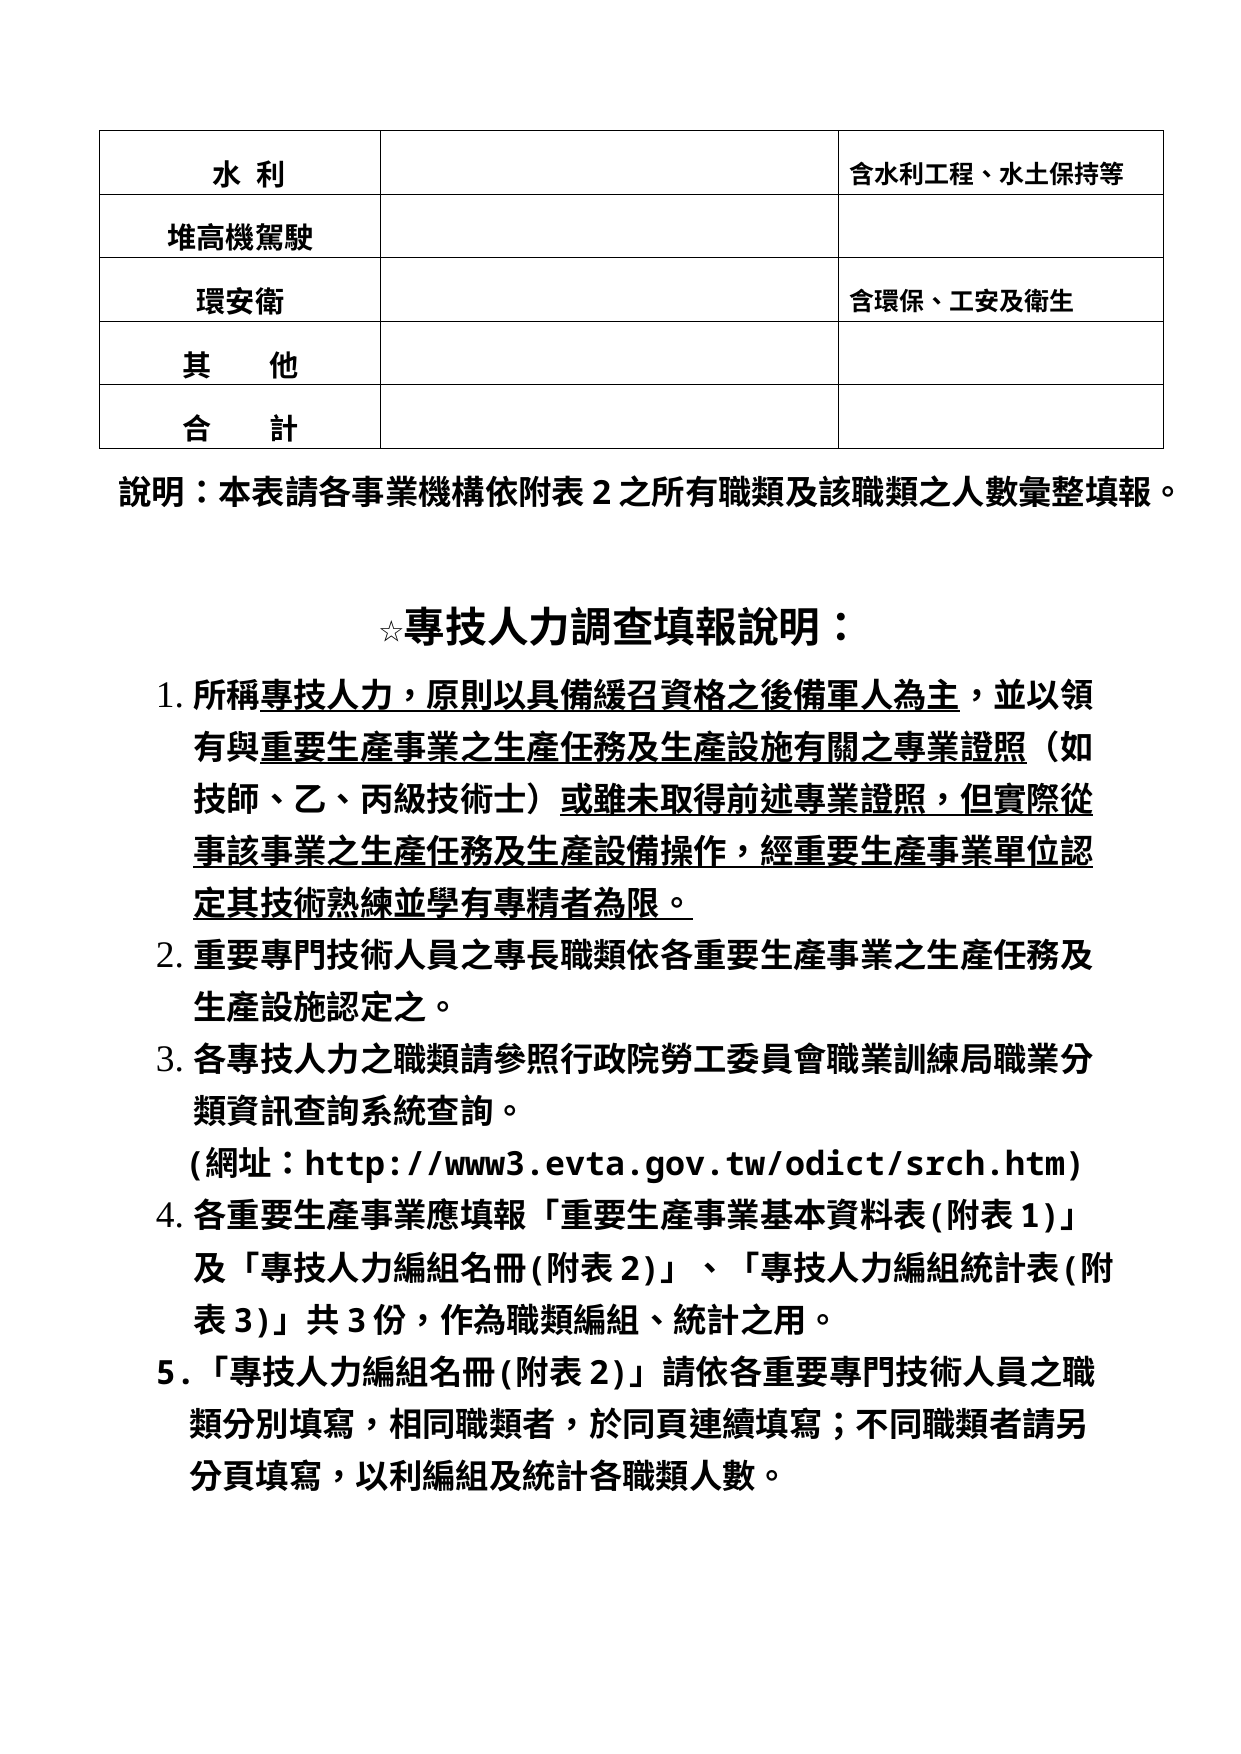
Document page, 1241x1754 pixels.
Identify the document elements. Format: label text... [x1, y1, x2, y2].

table_cell 其 他 [100, 322, 380, 384]
table_cell [381, 195, 838, 257]
text 說明：本表請各事業機構依附表2之所有職類及該職類之人數彙整填報。 [118, 449, 1177, 511]
table_cell 合 計 [100, 385, 380, 448]
table_cell [381, 131, 838, 193]
table_cell 環安衛 [100, 258, 380, 321]
list 所稱專技人力，原則以具備緩召資格之後備軍人為主，並以領有與重要生產事業之生產任務及生產設施有關之專業證照（如技師、乙、丙級技術士）或雖未取得前述專業證照，但實際從事該事業之生產任務及生產設備操作，經重要生產事業單位認定其技術熟練並學有專精者為限。 [156, 665, 1122, 926]
list 重要專門技術人員之專長職類依各重要生產事業之生產任務及生產設施認定之。 [156, 926, 1122, 1030]
list 各專技人力之職類請參照行政院勞工委員會職業訓練局職業分類資訊查詢系統查詢。 [156, 1030, 1122, 1134]
table_cell [381, 258, 838, 321]
table_cell [839, 385, 1163, 448]
table_cell 堆高機駕駛 [100, 195, 380, 257]
table_cell [839, 195, 1163, 257]
table_cell [839, 322, 1163, 384]
table_cell [381, 322, 838, 384]
table_cell [381, 385, 838, 448]
table_cell 水 利 [100, 131, 380, 193]
text ☆專技人力調查填報說明： [118, 601, 1122, 653]
text 5.「專技人力編組名冊(附表2)」請依各重要專門技術人員之職類分別填寫，相同職類者，於同頁連續填寫；不同職類者請另分頁填寫，以利編組及統計各職類人數。 [156, 1342, 1122, 1499]
text (網址：http://www3.evta.gov.tw/odict/srch.htm) [118, 1134, 1122, 1186]
table_cell 含環保、工安及衛生 [839, 258, 1163, 321]
table_cell 含水利工程、水土保持等 [839, 131, 1163, 193]
list 各重要生產事業應填報「重要生產事業基本資料表(附表1)」及「專技人力編組名冊(附表2)」、「專技人力編組統計表(附表3)」共3份，作為職類編組、統計之用。 [156, 1186, 1122, 1342]
